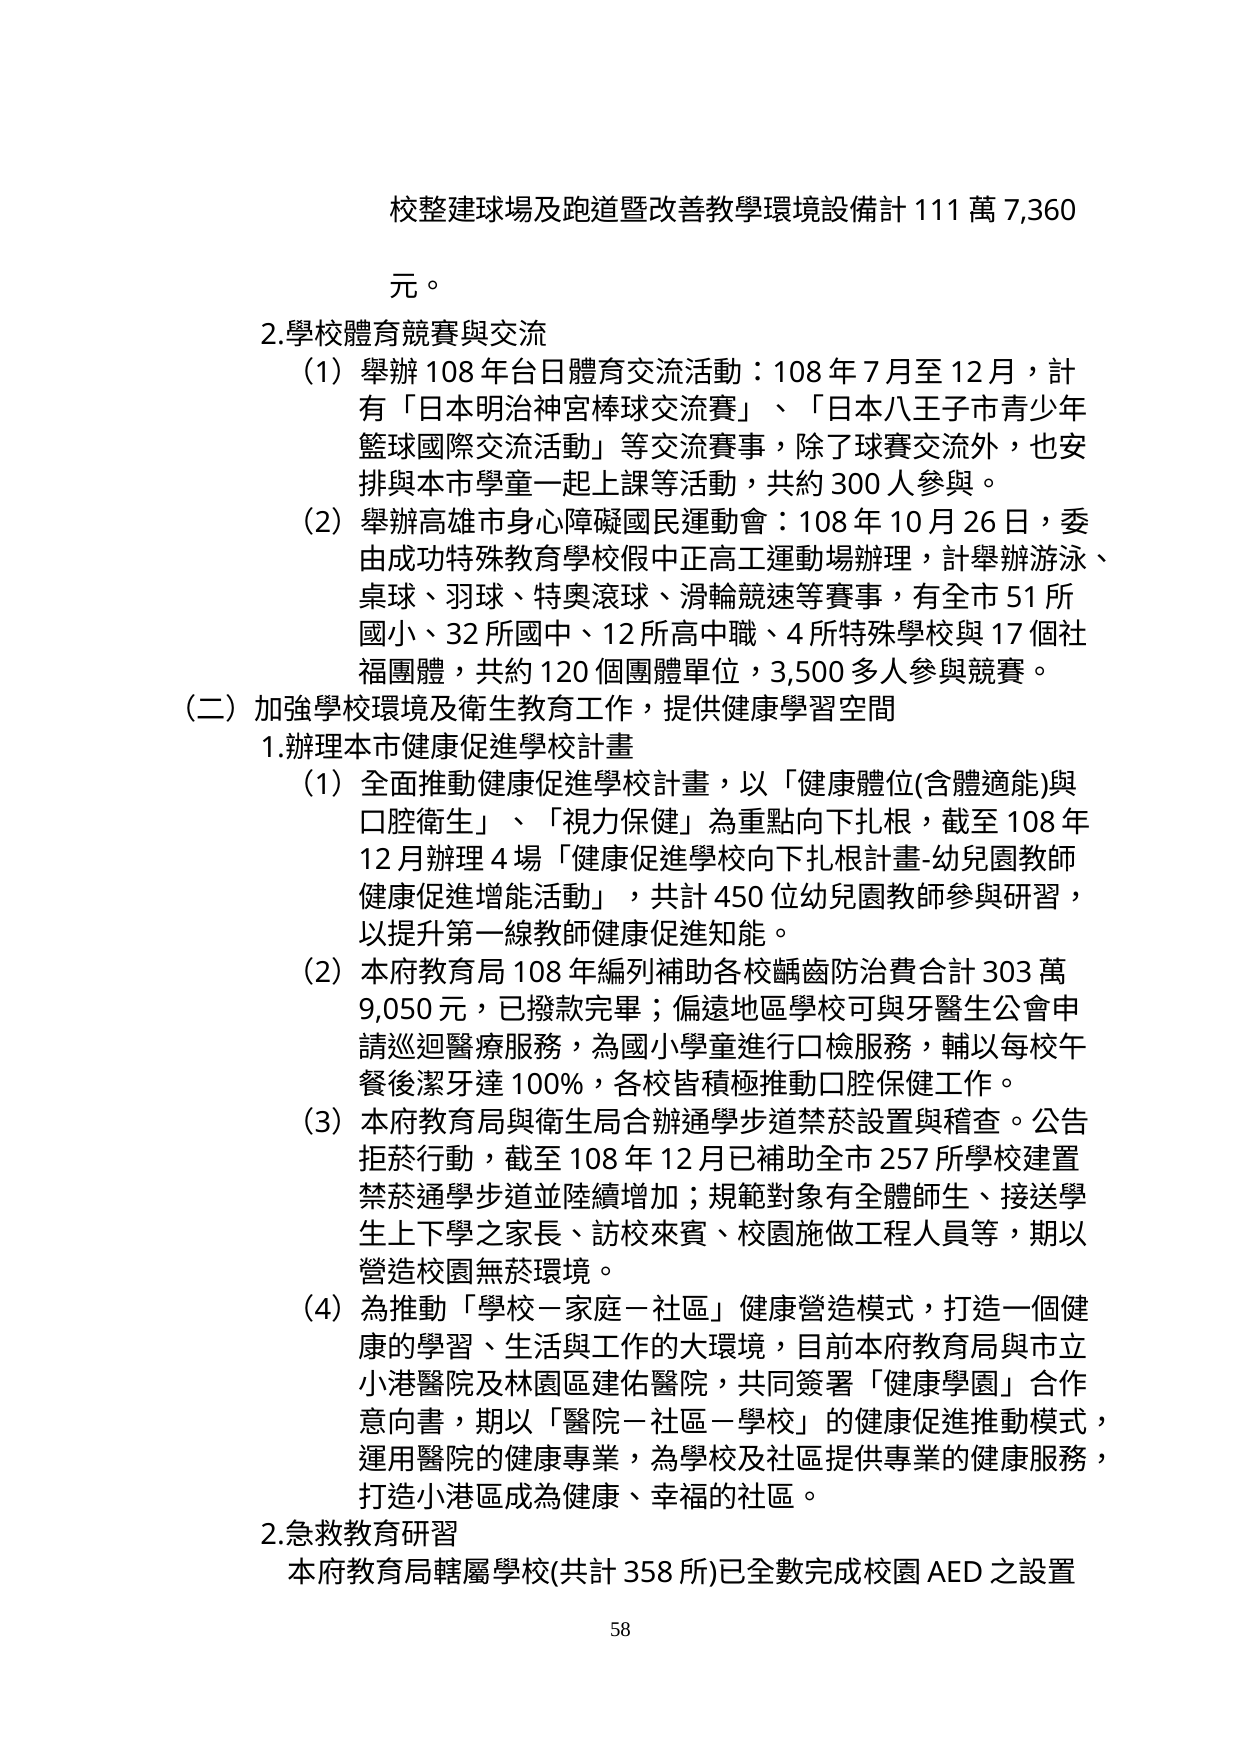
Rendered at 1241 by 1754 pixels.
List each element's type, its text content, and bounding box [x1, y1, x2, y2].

text 本府教育局轄屬學校(共計358所)已全數完成校園AED之設置 [288, 1552, 1092, 1589]
text （1）全面推動健康促進學校計畫，以「健康體位(含體適能)與口腔衛生」、「視力保健」為重點向下扎根，截至108年12月辦理4場「健康促進學校向下扎根計畫-幼兒園教師健康促進增能活動」，共計450位幼兒園教師參與研習，以提升第一線教師健康促進知能。 [285, 764, 1092, 952]
text （二）加強學校環境及衛生教育工作，提供健康學習空間 [148, 689, 1092, 727]
text （4）為推動「學校－家庭－社區」健康營造模式，打造一個健康的學習、生活與工作的大環境，目前本府教育局與市立小港醫院及林園區建佑醫院，共同簽署「健康學園」合作意向書，期以「醫院－社區－學校」的健康促進推動模式，運用醫院的健康專業，為學校及社區提供專業的健康服務，打造小港區成為健康、幸福的社區。 [285, 1289, 1092, 1514]
text 1.辦理本市健康促進學校計畫 [260, 727, 1092, 764]
text 校整建球場及跑道暨改善教學環境設備計111萬7,360元。 [360, 164, 1092, 314]
text （2）舉辦高雄市身心障礙國民運動會：108年10月26日，委由成功特殊教育學校假中正高工運動場辦理，計舉辦游泳、桌球、羽球、特奧滾球、滑輪競速等賽事，有全市51所國小、32所國中、12所高中職、4所特殊學校與17個社福團體，共約120個團體單位，3,500多人參與競賽。 [285, 502, 1092, 689]
text （2）本府教育局108年編列補助各校齲齒防治費合計303萬9,050元，已撥款完畢；偏遠地區學校可與牙醫生公會申請巡迴醫療服務，為國小學童進行口檢服務，輔以每校午餐後潔牙達100%，各校皆積極推動口腔保健工作。 [285, 952, 1092, 1102]
text 2.急救教育研習 [260, 1514, 1092, 1552]
text 2.學校體育競賽與交流 [260, 314, 1092, 352]
text （1）舉辦108年台日體育交流活動：108年7月至12月，計有「日本明治神宮棒球交流賽」、「日本八王子市青少年籃球國際交流活動」等交流賽事，除了球賽交流外，也安排與本市學童一起上課等活動，共約300人參與。 [285, 352, 1092, 502]
text （3）本府教育局與衛生局合辦通學步道禁菸設置與稽查。公告拒菸行動，截至108年12月已補助全市257所學校建置禁菸通學步道並陸續增加；規範對象有全體師生、接送學生上下學之家長、訪校來賓、校園施做工程人員等，期以營造校園無菸環境。 [285, 1102, 1092, 1289]
